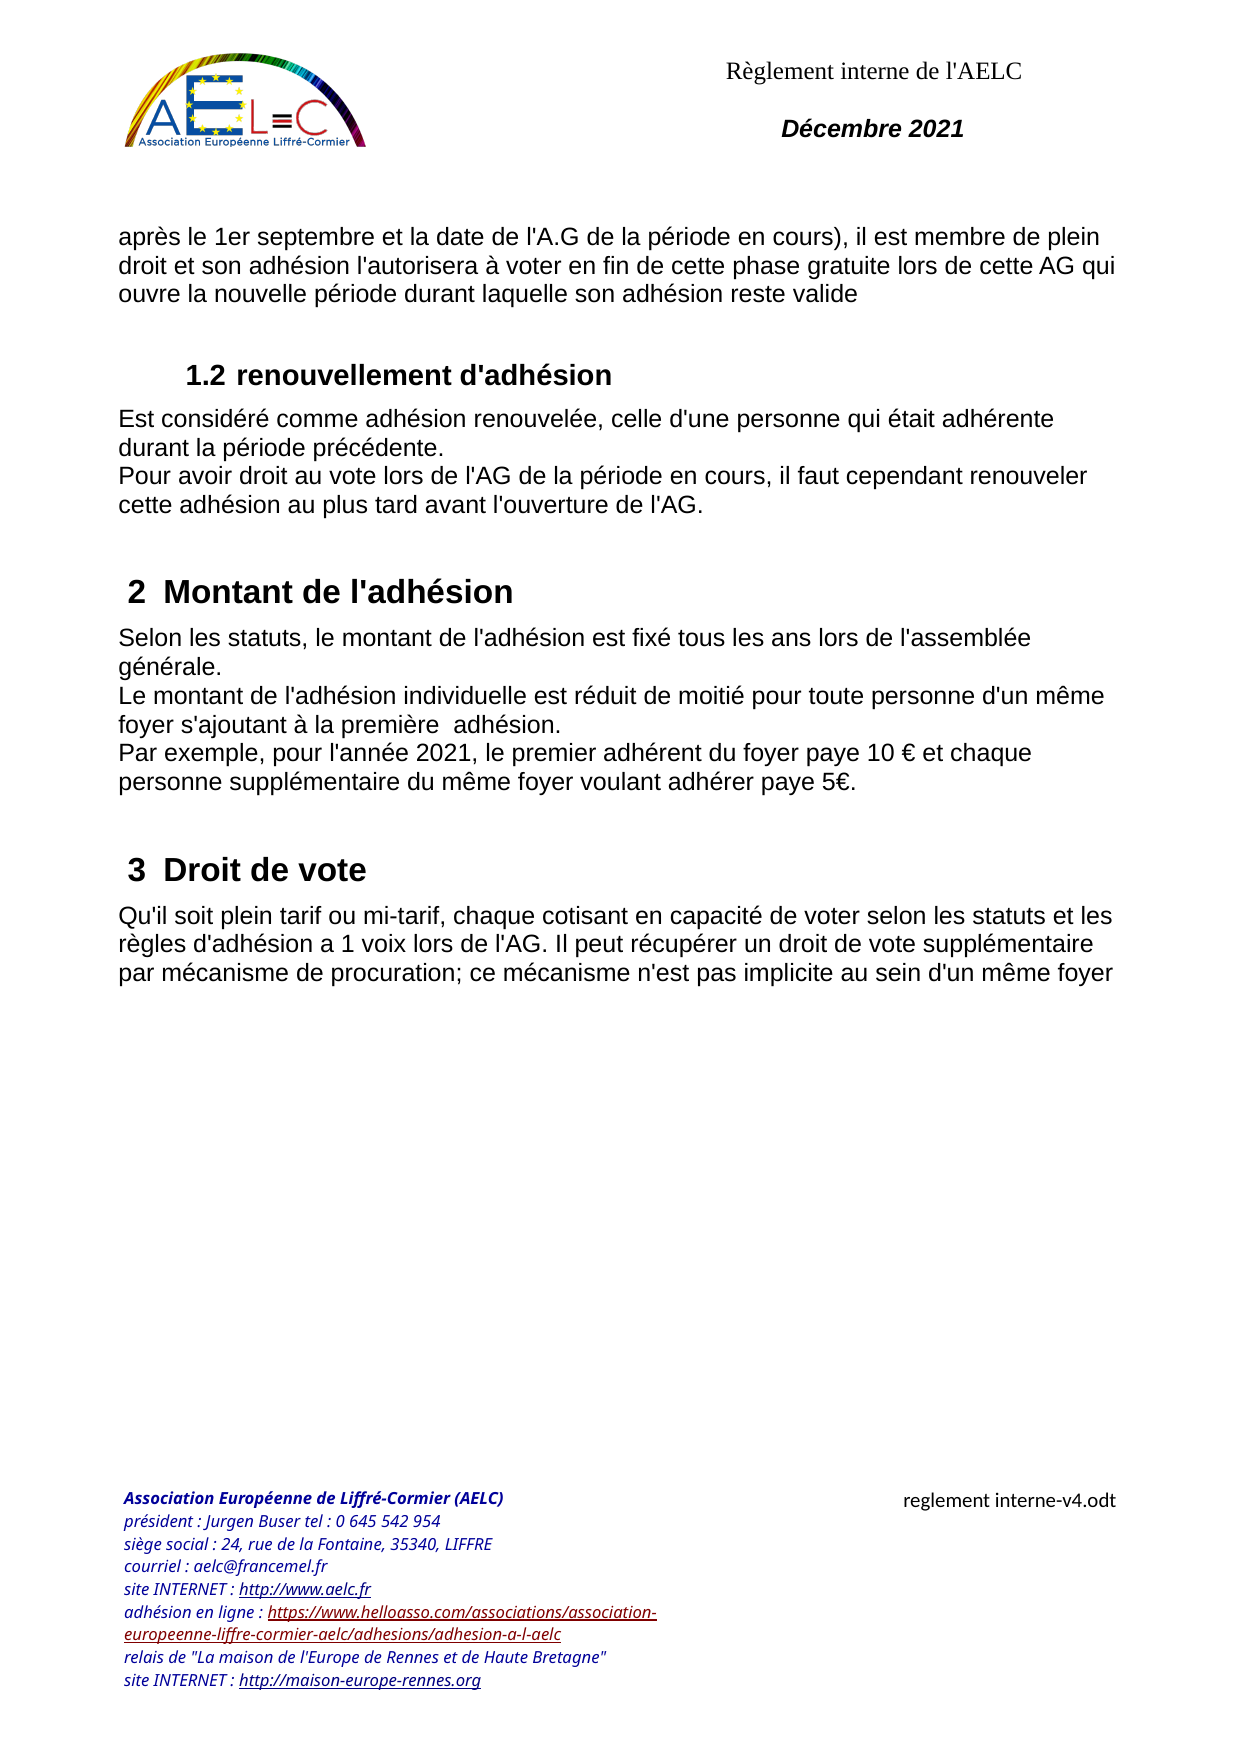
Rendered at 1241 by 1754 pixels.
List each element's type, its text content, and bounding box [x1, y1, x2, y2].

text Le montant de l'adhésion individuelle est réduit de moitié pour toute personne d'un même foyer s'ajoutant à la première adhésion. [118, 681, 1122, 738]
text Par exemple, pour l'année 2021, le premier adhérent du foyer paye 10 € et chaque personne supplémentaire du même foyer voulant adhérer paye 5€. [118, 738, 1122, 796]
subtitle renouvellement d'adhésion [177, 358, 1122, 391]
text Qu'il soit plein tarif ou mi-tarif, chaque cotisant en capacité de voter selon les statuts et les règles d'adhésion a 1 voix lors de l'AG. Il peut récupérer un droit de vote supplémentaire par mécanisme de procuration; ce mécanisme n'est pas implicite au sein d'un même foyer [118, 901, 1122, 987]
text Est considéré comme adhésion renouvelée, celle d'une personne qui était adhérente durant la période précédente. [118, 404, 1122, 461]
subtitle Droit de vote [118, 850, 1122, 888]
text Pour avoir droit au vote lors de l'AG de la période en cours, il faut cependant renouveler cette adhésion au plus tard avant l'ouverture de l'AG. [118, 461, 1122, 519]
text Selon les statuts, le montant de l'adhésion est fixé tous les ans lors de l'assemblée générale. [118, 623, 1122, 681]
picture [123, 51, 367, 149]
text après le 1er septembre et la date de l'A.G de la période en cours), il est membre de plein droit et son adhésion l'autorisera à voter en fin de cette phase gratuite lors de cette AG qui ouvre la nouvelle période durant laquelle son adhésion reste valide [118, 222, 1122, 308]
